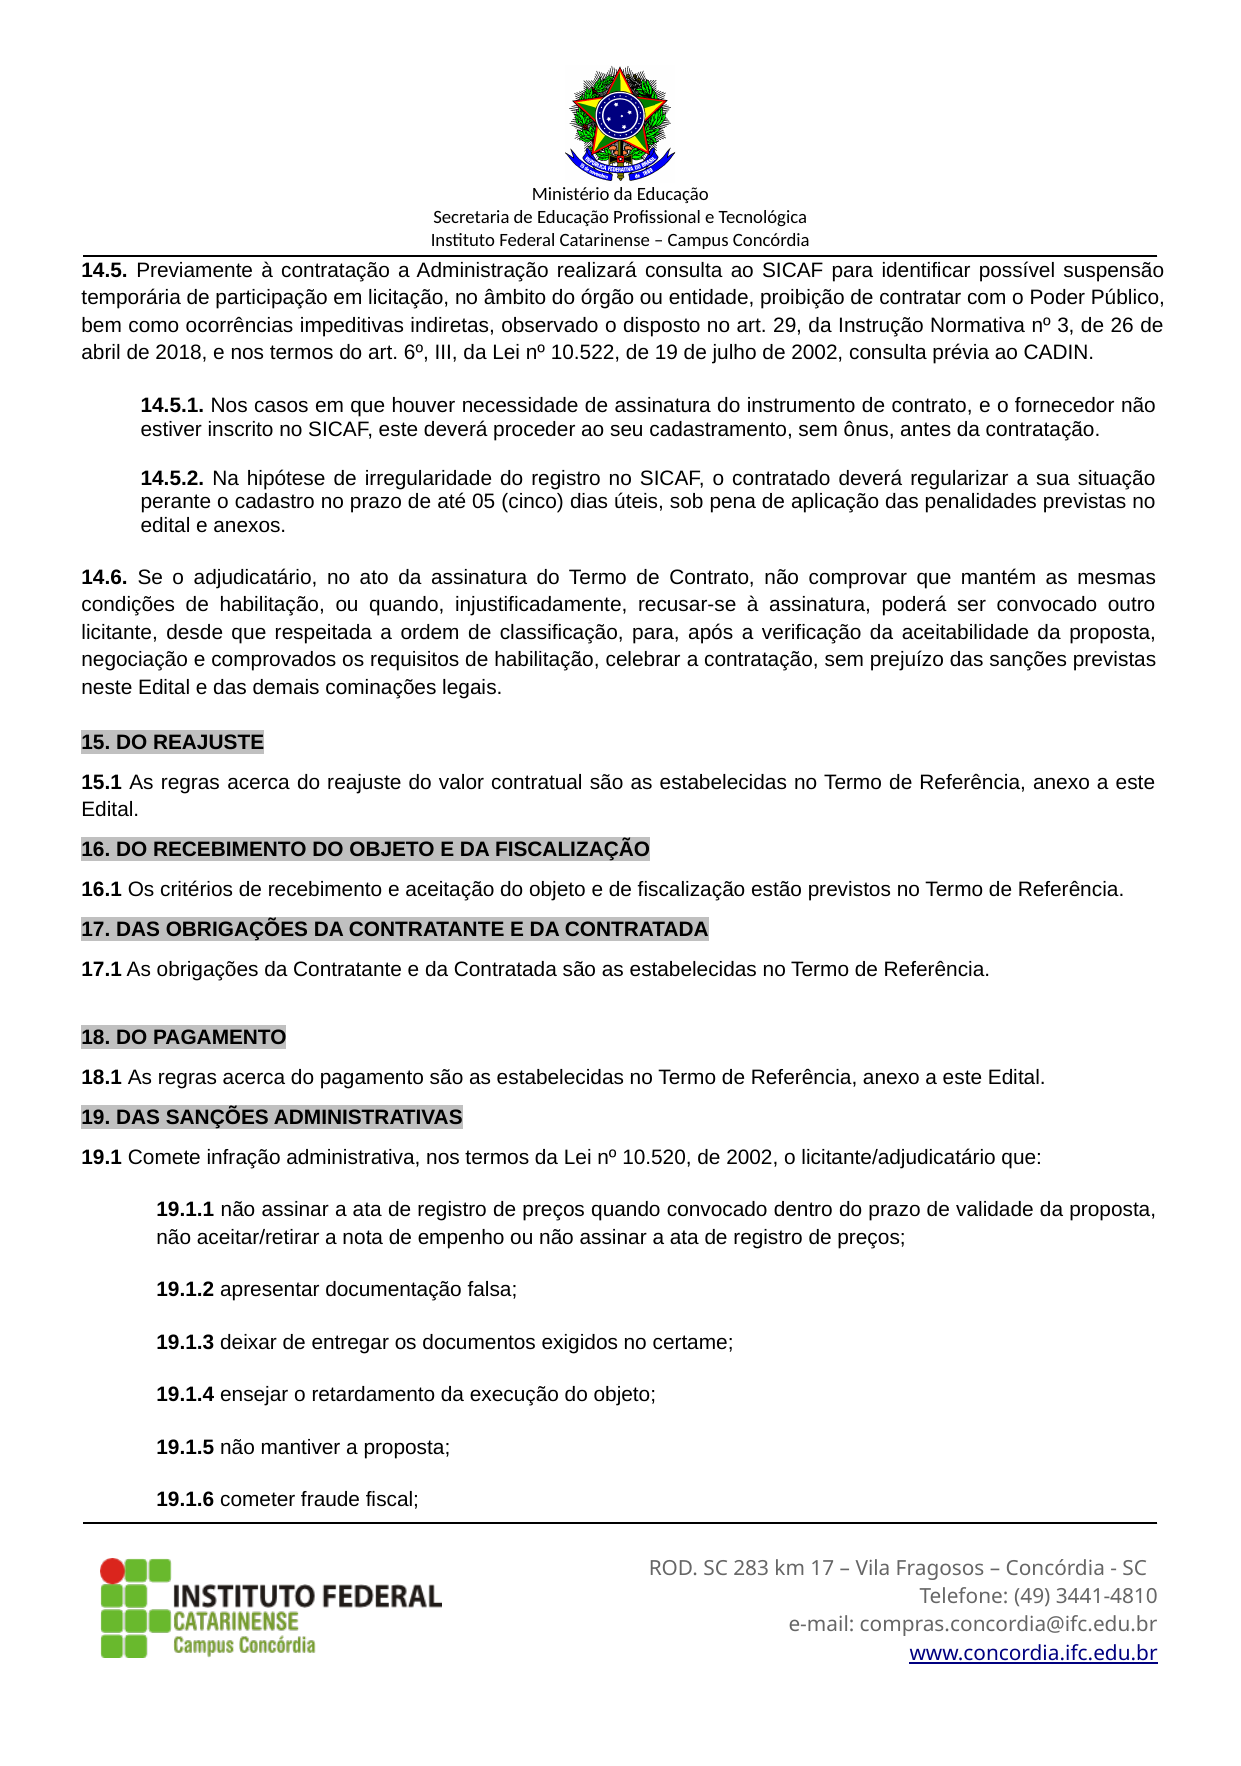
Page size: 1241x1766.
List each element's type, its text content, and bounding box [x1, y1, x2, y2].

text 17.1 As obrigações da Contratante e da Contratada são as estabelecidas no Termo de Referência. [81, 957, 1157, 981]
text 19.1.5 não mantiver a proposta; [156, 1435, 1157, 1459]
text 19.1 Comete infração administrativa, nos termos da Lei nº 10.520, de 2002, o licitante/adjudicatário que: [81, 1145, 1157, 1169]
text 19. DAS SANÇÕES ADMINISTRATIVAS [81, 1105, 1166, 1129]
text 19.1.2 apresentar documentação falsa; [156, 1277, 1157, 1301]
text 18. DO PAGAMENTO [81, 1025, 1166, 1049]
text 17. DAS OBRIGAÇÕES DA CONTRATANTE E DA CONTRATADA [81, 917, 1166, 941]
text 18.1 As regras acerca do pagamento são as estabelecidas no Termo de Referência, anexo a este Edital. [81, 1065, 1157, 1089]
list 14.5.2. Na hipótese de irregularidade do registro no SICAF, o contratado deverá regularizar a sua situação perante o cadastro no prazo de até 05 (cinco) dias úteis, sob pena de aplicação das penalidades previstas no edital e anexos. [140, 465, 1157, 537]
list 14.5. Previamente à contratação a Administração realizará consulta ao SICAF para identificar possível suspensão temporária de participação em licitação, no âmbito do órgão ou entidade, proibição de contratar com o Poder Público, bem como ocorrências impeditivas indiretas, observado o disposto no art. 29, da Instrução Normativa nº 3, de 26 de abril de 2018, e nos termos do art. 6º, III, da Lei nº 10.522, de 19 de julho de 2002, consulta prévia ao CADIN. [81, 257, 1166, 364]
list 14.6. Se o adjudicatário, no ato da assinatura do Termo de Contrato, não comprovar que mantém as mesmas condições de habilitação, ou quando, injustificadamente, recusar-se à assinatura, poderá ser convocado outro licitante, desde que respeitada a ordem de classificação, para, após a verificação da aceitabilidade da proposta, negociação e comprovados os requisitos de habilitação, celebrar a contratação, sem prejuízo das sanções previstas neste Edital e das demais cominações legais. [81, 565, 1157, 699]
text 19.1.3 deixar de entregar os documentos exigidos no certame; [156, 1330, 1157, 1354]
text 16. DO RECEBIMENTO DO OBJETO E DA FISCALIZAÇÃO [81, 837, 1166, 861]
list 14.5.1. Nos casos em que houver necessidade de assinatura do instrumento de contrato, e o fornecedor não estiver inscrito no SICAF, este deverá proceder ao seu cadastramento, sem ônus, antes da contratação. [140, 392, 1157, 440]
text 19.1.4 ensejar o retardamento da execução do objeto; [156, 1382, 1157, 1406]
text 19.1.6 cometer fraude fiscal; [156, 1487, 1157, 1511]
text 19.1.1 não assinar a ata de registro de preços quando convocado dentro do prazo de validade da proposta, não aceitar/retirar a nota de empenho ou não assinar a ata de registro de preços; [156, 1197, 1157, 1249]
text 15. DO REAJUSTE [81, 730, 1166, 754]
text 16.1 Os critérios de recebimento e aceitação do objeto e de fiscalização estão previstos no Termo de Referência. [81, 877, 1157, 901]
picture [100, 1558, 442, 1658]
text 15.1 As regras acerca do reajuste do valor contratual são as estabelecidas no Termo de Referência, anexo a este Edital. [81, 770, 1157, 821]
